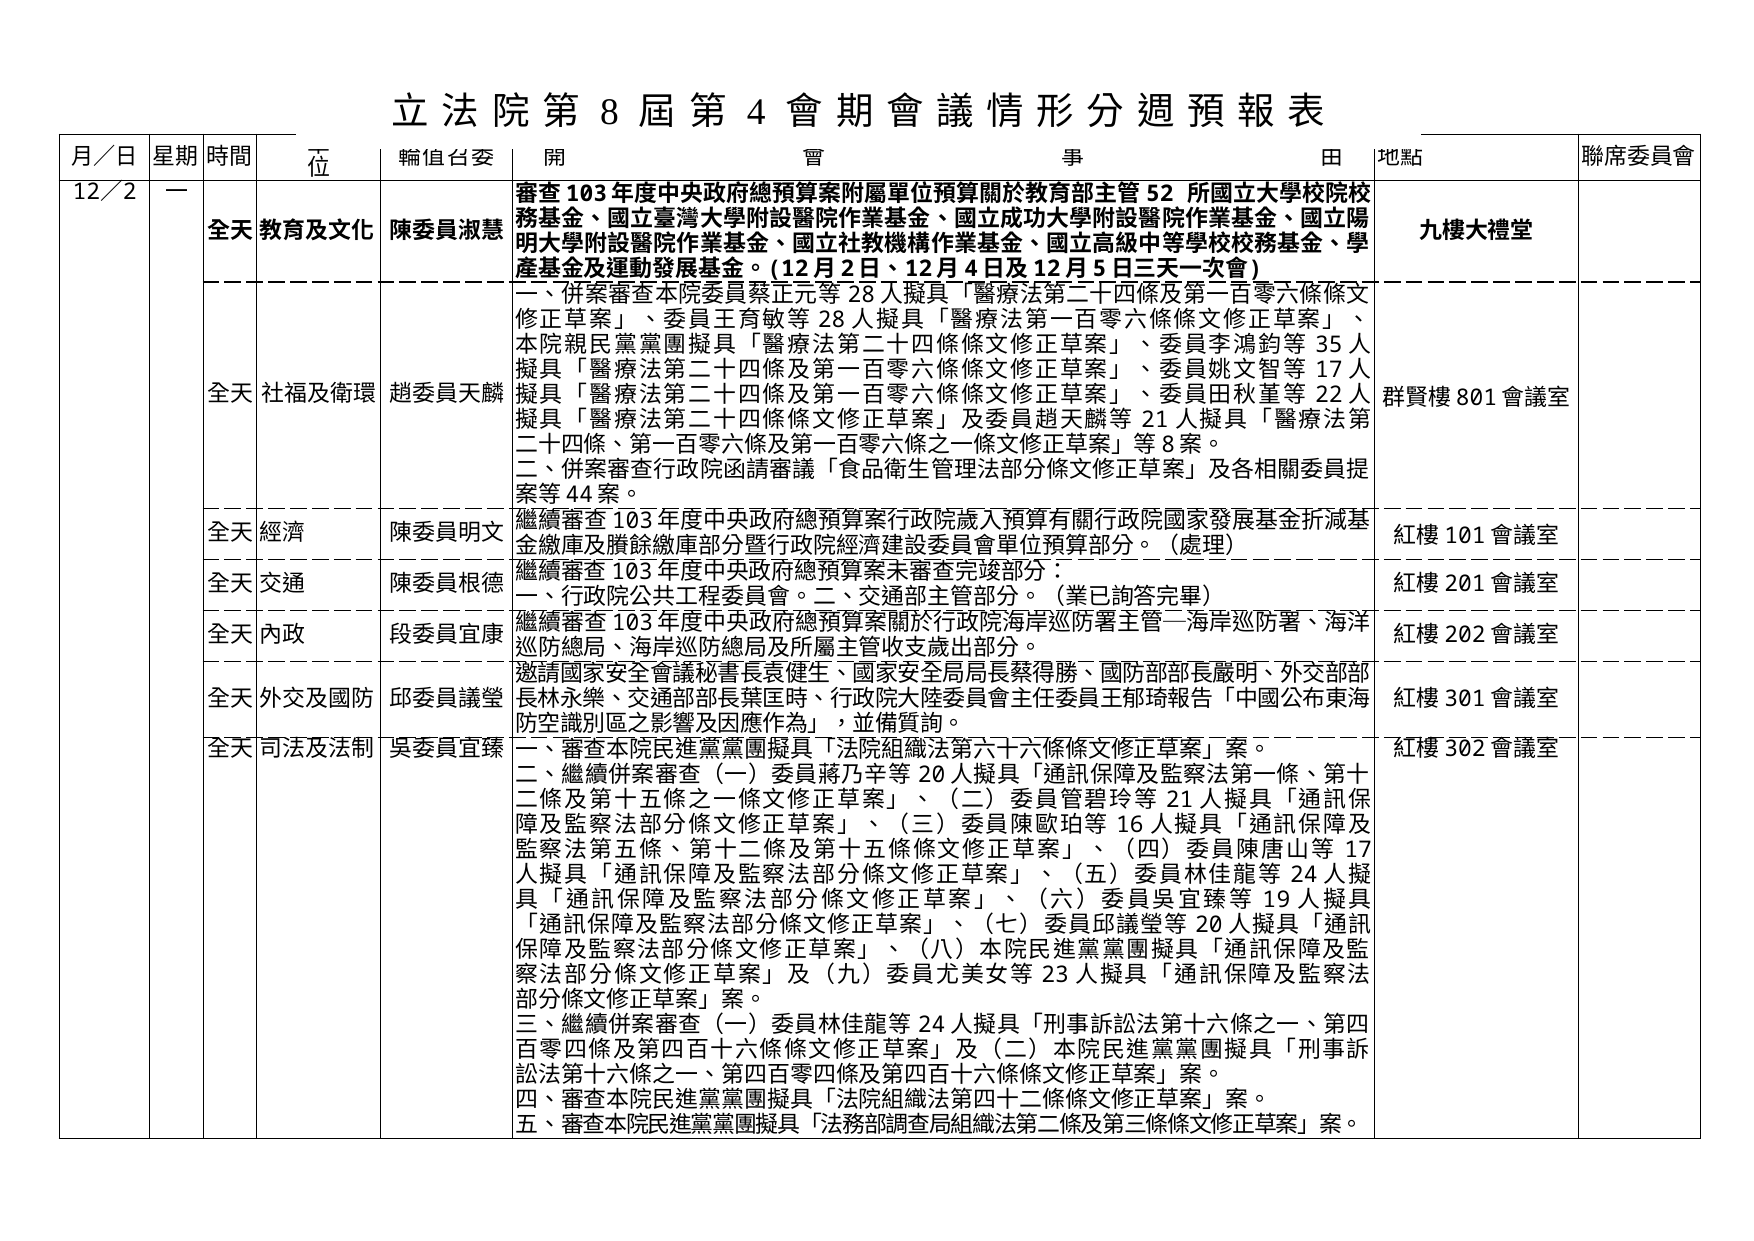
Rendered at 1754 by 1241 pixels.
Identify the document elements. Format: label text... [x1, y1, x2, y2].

table_cell 陳委員明文 [381, 508, 512, 558]
table_cell 九樓大禮堂 [1375, 181, 1578, 281]
table_cell 司法及法制 [257, 737, 380, 1138]
table_cell 繼續審查103年度中央政府總預算案行政院歲入預算有關行政院國家發展基金折減基金繳庫及賸餘繳庫部分暨行政院經濟建設委員會單位預算部分。（處理） [513, 508, 1374, 558]
table_cell 陳委員淑慧 [381, 181, 512, 281]
table_cell 交通 [257, 559, 380, 609]
table_cell 邀請國家安全會議秘書長袁健生、國家安全局局長蔡得勝、國防部部長嚴明、外交部部長林永樂、交通部部長葉匡時、行政院大陸委員會主任委員王郁琦報告「中國公布東海防空識別區之影響及因應作為」，並備質詢。 [513, 661, 1374, 737]
table_cell 一、審查本院民進黨黨團擬具「法院組織法第六十六條條文修正草案」案。 二、繼續併案審查（一）委員蔣乃辛等20人擬具「通訊保障及監察法第一條、第十 二條及第十五條之一條文修正草案」、（二）委員管碧玲等21人擬具「通訊保 障及監察法部分條文修正草案」、（三）委員陳歐珀等16人擬具「通訊保障及 監察法第五條、第十二條及第十五條條文修正草案」、（四）委員陳唐山等17 人擬具「通訊保障及監察法部分條文修正草案」、（五）委員林佳龍等24人擬 具「通訊保障及監察法部分條文修正草案」、（六）委員吳宜臻等19人擬具 「通訊保障及監察法部分條文修正草案」、（七）委員邱議瑩等20人擬具「通訊 保障及監察法部分條文修正草案」、（八）本院民進黨黨團擬具「通訊保障及監 察法部分條文修正草案」及（九）委員尤美女等23人擬具「通訊保障及監察法 部分條文修正草案」案。 三、繼續併案審查（一）委員林佳龍等24人擬具「刑事訴訟法第十六條之一、第四 百零四條及第四百十六條條文修正草案」及（二）本院民進黨黨團擬具「刑事訴 訟法第十六條之一、第四百零四條及第四百十六條條文修正草案」案。 四、審查本院民進黨黨團擬具「法院組織法第四十二條條文修正草案」案。 五、審查本院民進黨黨團擬具「法務部調查局組織法第二條及第三條條文修正草案」案。 [513, 737, 1374, 1138]
table_header 時間 [204, 135, 256, 180]
table_cell 段委員宜康 [381, 610, 512, 661]
table_cell 紅樓202會議室 [1375, 610, 1578, 661]
table_cell [1579, 737, 1700, 1138]
text 立法院第8屆第4會期會議情形分週預報表 [311, 81, 1406, 136]
table_cell 紅樓302會議室 [1375, 737, 1578, 1138]
table_cell [1579, 559, 1700, 609]
table_header 單 位 [257, 135, 380, 180]
table_cell 審查103年度中央政府總預算案附屬單位預算關於教育部主管52 所國立大學校院校務基金、國立臺灣大學附設醫院作業基金、國立成功大學附設醫院作業基金、國立陽明大學附設醫院作業基金、國立社教機構作業基金、國立高級中等學校校務基金、學產基金及運動發展基金。(12月2日、12月4日及12月5日三天一次會) [513, 181, 1374, 281]
table_cell 全天 [204, 181, 256, 281]
table_cell 繼續審查103年度中央政府總預算案關於行政院海岸巡防署主管─海岸巡防署、海洋巡防總局、海岸巡防總局及所屬主管收支歲出部分。 [513, 610, 1374, 661]
table_cell 全天 [204, 661, 256, 737]
table_cell 全天 [204, 559, 256, 609]
table_cell 邱委員議瑩 [381, 661, 512, 737]
table_header 星期 [150, 135, 203, 180]
table_cell [1579, 181, 1700, 281]
table_cell 繼續審查103年度中央政府總預算案未審查完竣部分： 一、行政院公共工程委員會。二、交通部主管部分。（業已詢答完畢） [513, 559, 1374, 609]
table_cell 紅樓301會議室 [1375, 661, 1578, 737]
table_header 聯席委員會 [1579, 135, 1700, 180]
table_cell 趙委員天麟 [381, 281, 512, 507]
table_cell 全天 [204, 610, 256, 661]
table_cell [1579, 610, 1700, 661]
table_cell 教育及文化 [257, 181, 380, 281]
table_cell 陳委員根德 [381, 559, 512, 609]
table_cell 全天 [204, 508, 256, 558]
table_header 地點 [1375, 135, 1578, 180]
table_cell 12／2 [60, 181, 149, 1138]
table_cell 一、併案審查本院委員蔡正元等28人擬具「醫療法第二十四條及第一百零六條條文 修正草案」、委員王育敏等28人擬具「醫療法第一百零六條條文修正草案」、 本院親民黨黨團擬具「醫療法第二十四條條文修正草案」、委員李鴻鈞等35人 擬具「醫療法第二十四條及第一百零六條條文修正草案」、委員姚文智等17人 擬具「醫療法第二十四條及第一百零六條條文修正草案」、委員田秋堇等22人 擬具「醫療法第二十四條條文修正草案」及委員趙天麟等21人擬具「醫療法第 二十四條、第一百零六條及第一百零六條之一條文修正草案」等8案。 二、併案審查行政院函請審議「食品衛生管理法部分條文修正草案」及各相關委員提 案等44案。 [513, 281, 1374, 507]
table_cell 全天 [204, 281, 256, 507]
table_cell 經濟 [257, 508, 380, 558]
table_cell 內政 [257, 610, 380, 661]
table_cell 群賢樓801會議室 [1375, 281, 1578, 507]
table_cell 紅樓101會議室 [1375, 508, 1578, 558]
table_header 月／日 [60, 135, 149, 180]
table_cell [1579, 661, 1700, 737]
table_header 輪值召委 [381, 149, 512, 180]
table_cell [1579, 281, 1700, 507]
table_cell 一 [150, 181, 203, 1138]
table_cell 社福及衛環 [257, 281, 380, 507]
table_cell [1579, 508, 1700, 558]
table_header 開會事由 [513, 149, 1374, 180]
table_cell 外交及國防 [257, 661, 380, 737]
table_cell 全天 [204, 737, 256, 1138]
table_cell 吳委員宜臻 [381, 737, 512, 1138]
table_cell 紅樓201會議室 [1375, 559, 1578, 609]
